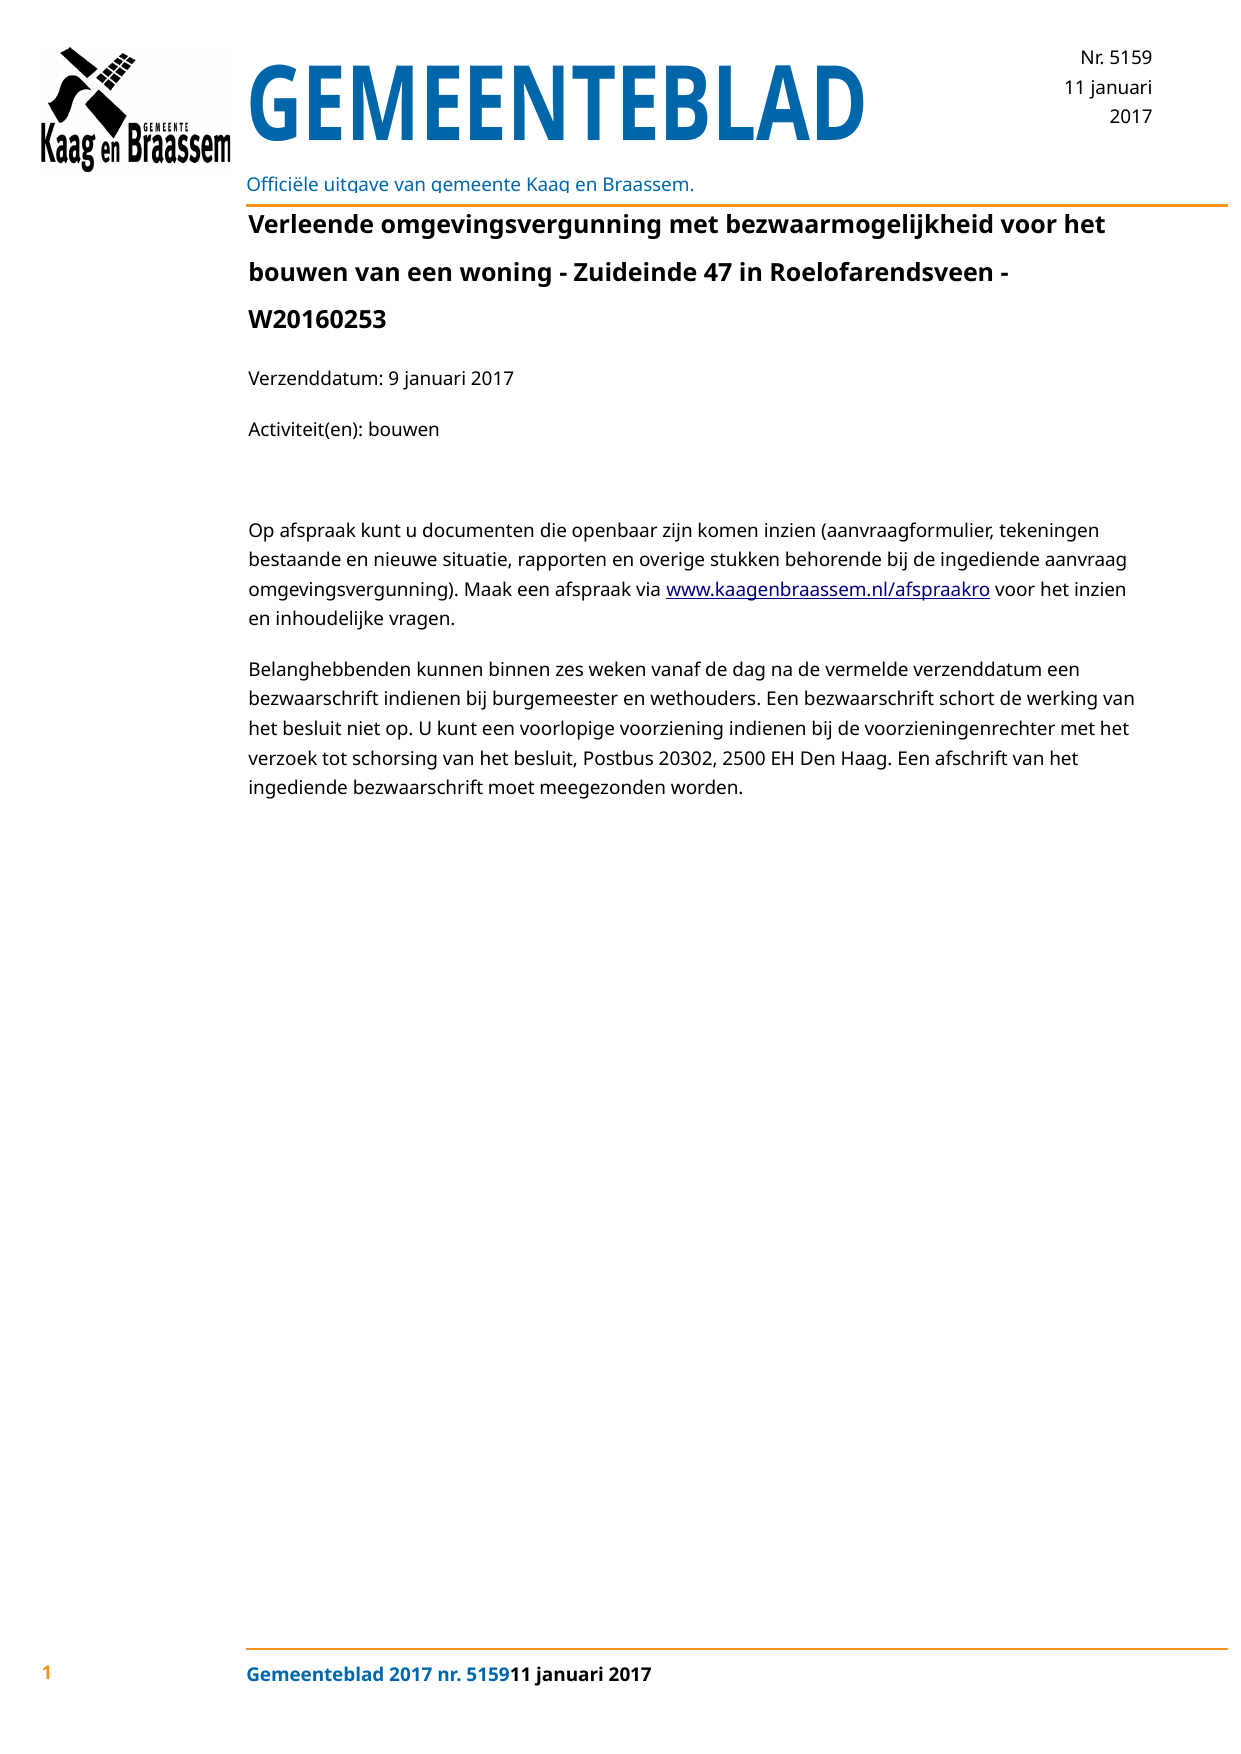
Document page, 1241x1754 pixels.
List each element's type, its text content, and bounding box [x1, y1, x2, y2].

text Verzenddatum: 9 januari 2017 [248, 366, 1152, 391]
text Verleende omgevingsvergunning met bezwaarmogelijkheid voor het bouwen van een woning - Zuideinde 47 in Roelofarendsveen - W20160253 [248, 207, 1152, 336]
text Activiteit(en): bouwen [248, 416, 1152, 442]
text Belanghebbenden kunnen binnen zes weken vanaf de dag na de vermelde verzenddatum een bezwaarschrift indienen bij burgemeester en wethouders. Een bezwaarschrift schort de werking van het besluit niet op. U kunt een voorlopige voorziening indienen bij de voorzieningenrechter met het verzoek tot schorsing van het besluit, Postbus 20302, 2500 EH Den Haag. Een afschrift van het ingediende bezwaarschrift moet meegezonden worden. [248, 656, 1152, 800]
picture [41, 47, 231, 172]
text Op afspraak kunt u documenten die openbaar zijn komen inzien (aanvraagformulier, tekeningen bestaande en nieuwe situatie, rapporten en overige stukken behorende bij de ingediende aanvraag omgevingsvergunning). Maak een afspraak via www.kaagenbraassem.nl/afspraakro voor het inzien en inhoudelijke vragen. [248, 517, 1152, 631]
